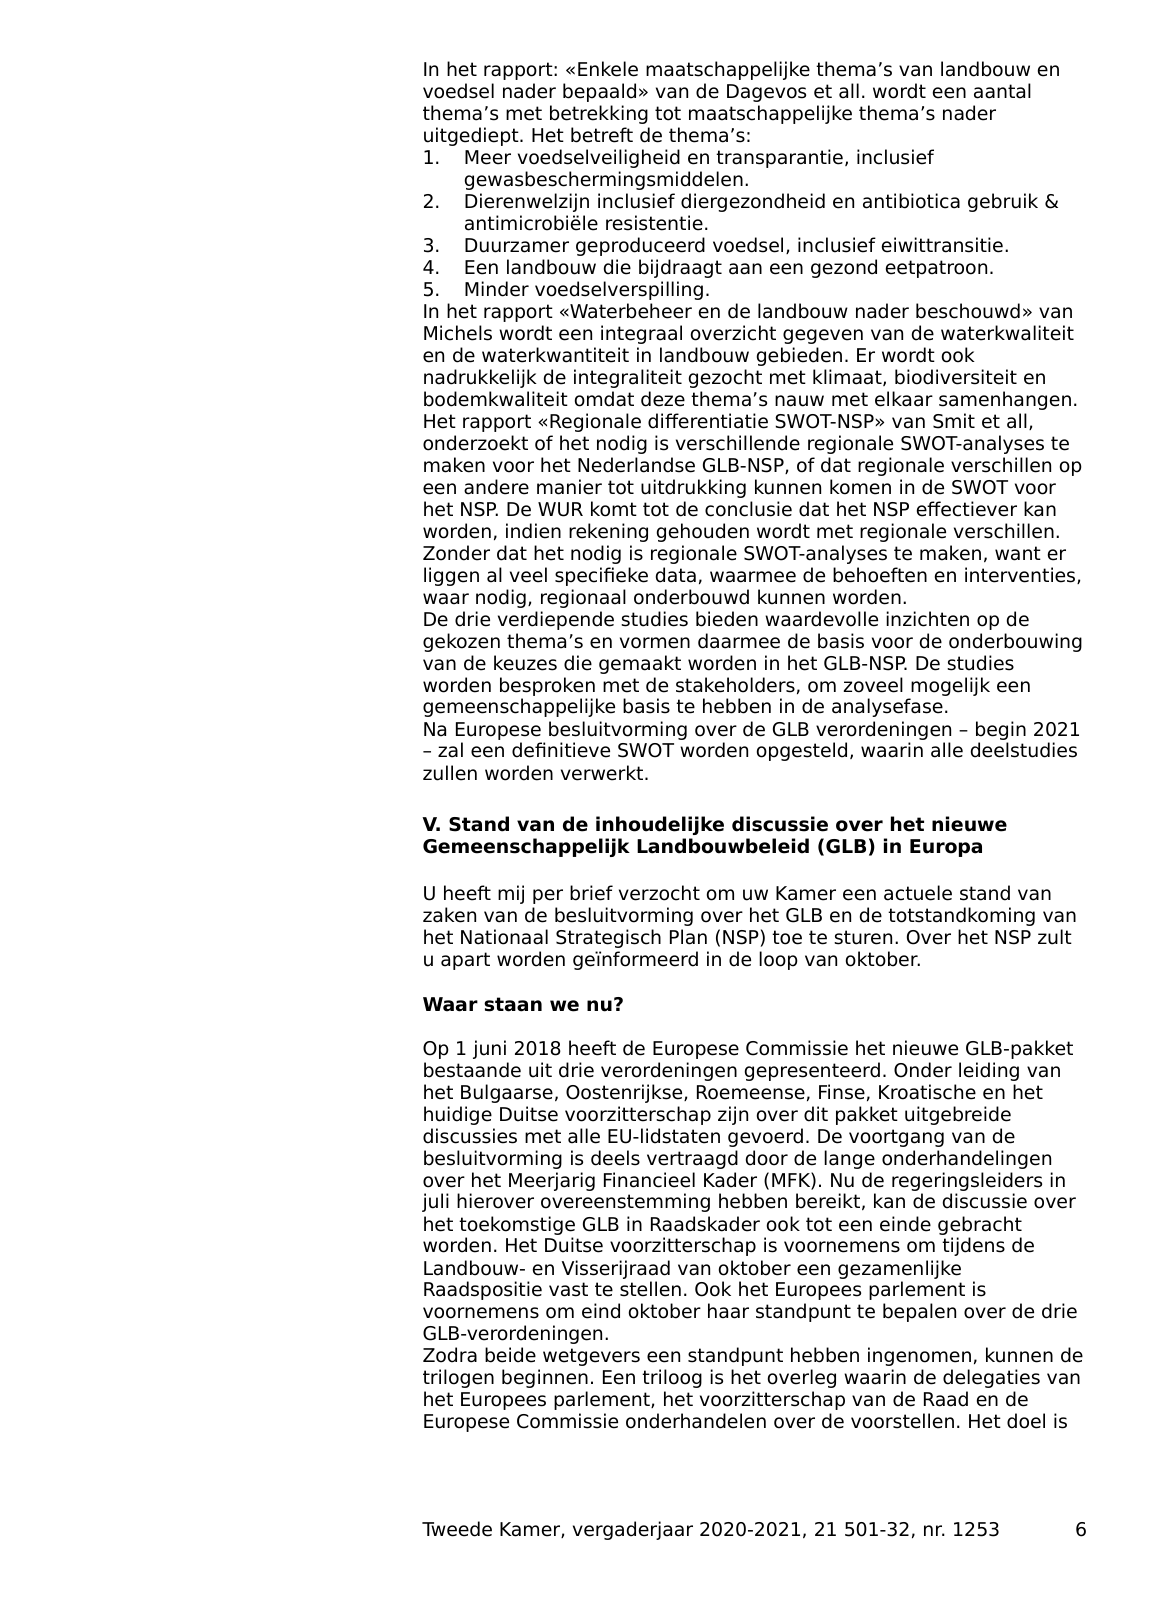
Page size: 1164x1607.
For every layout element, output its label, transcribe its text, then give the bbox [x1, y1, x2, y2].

text 1. Meer voedselveiligheid en transparantie, inclusief gewasbeschermingsmiddelen. [422, 147, 1087, 191]
text Op 1 juni 2018 heeft de Europese Commissie het nieuwe GLB-pakket bestaande uit drie verordeningen gepresenteerd. Onder leiding van het Bulgaarse, Oostenrijkse, Roemeense, Finse, Kroatische en het huidige Duitse voorzitterschap zijn over dit pakket uitgebreide discussies met alle EU-lidstaten gevoerd. De voortgang van de besluitvorming is deels vertraagd door de lange onderhandelingen over het Meerjarig Financieel Kader (MFK). Nu de regeringsleiders in juli hierover overeenstemming hebben bereikt, kan de discussie over het toekomstige GLB in Raadskader ook tot een einde gebracht worden. Het Duitse voorzitterschap is voornemens om tijdens de Landbouw- en Visserijraad van oktober een gezamenlijke Raadspositie vast te stellen. Ook het Europees parlement is voornemens om eind oktober haar standpunt te bepalen over de drie GLB-verordeningen. [422, 1038, 1087, 1345]
text In het rapport: «Enkele maatschappelijke thema’s van landbouw en voedsel nader bepaald» van de Dagevos et all. wordt een aantal thema’s met betrekking tot maatschappelijke thema’s nader uitgediept. Het betreft de thema’s: [422, 59, 1087, 147]
text Na Europese besluitvorming over de GLB verordeningen – begin 2021 – zal een definitieve SWOT worden opgesteld, waarin alle deelstudies zullen worden verwerkt. [422, 718, 1087, 784]
text In het rapport «Waterbeheer en de landbouw nader beschouwd» van Michels wordt een integraal overzicht gegeven van de waterkwaliteit en de waterkwantiteit in landbouw gebieden. Er wordt ook nadrukkelijk de integraliteit gezocht met klimaat, biodiversiteit en bodemkwaliteit omdat deze thema’s nauw met elkaar samenhangen. [422, 301, 1087, 411]
text Het rapport «Regionale differentiatie SWOT-NSP» van Smit et all, onderzoekt of het nodig is verschillende regionale SWOT-analyses te maken voor het Nederlandse GLB-NSP, of dat regionale verschillen op een andere manier tot uitdrukking kunnen komen in de SWOT voor het NSP. De WUR komt tot de conclusie dat het NSP effectiever kan worden, indien rekening gehouden wordt met regionale verschillen. Zonder dat het nodig is regionale SWOT-analyses te maken, want er liggen al veel specifieke data, waarmee de behoeften en interventies, waar nodig, regionaal onderbouwd kunnen worden. [422, 411, 1087, 608]
subtitle Waar staan we nu? [422, 993, 1087, 1015]
text 4. Een landbouw die bijdraagt aan een gezond eetpatroon. [422, 257, 1087, 279]
text De drie verdiepende studies bieden waardevolle inzichten op de gekozen thema’s en vormen daarmee de basis voor de onderbouwing van de keuzes die gemaakt worden in het GLB-NSP. De studies worden besproken met de stakeholders, om zoveel mogelijk een gemeenschappelijke basis te hebben in de analysefase. [422, 608, 1087, 718]
text Zodra beide wetgevers een standpunt hebben ingenomen, kunnen de trilogen beginnen. Een triloog is het overleg waarin de delegaties van het Europees parlement, het voorzitterschap van de Raad en de Europese Commissie onderhandelen over de voorstellen. Het doel is [422, 1345, 1087, 1433]
text 5. Minder voedselverspilling. [422, 279, 1087, 301]
text U heeft mij per brief verzocht om uw Kamer een actuele stand van zaken van de besluitvorming over het GLB en de totstandkoming van het Nationaal Strategisch Plan (NSP) toe te sturen. Over het NSP zult u apart worden geïnformeerd in de loop van oktober. [422, 883, 1087, 971]
text 3. Duurzamer geproduceerd voedsel, inclusief eiwittransitie. [422, 235, 1087, 257]
text 2. Dierenwelzijn inclusief diergezondheid en antibiotica gebruik & antimicrobiële resistentie. [422, 191, 1087, 235]
subtitle V. Stand van de inhoudelijke discussie over het nieuwe Gemeenschappelijk Landbouwbeleid (GLB) in Europa [422, 814, 1087, 858]
